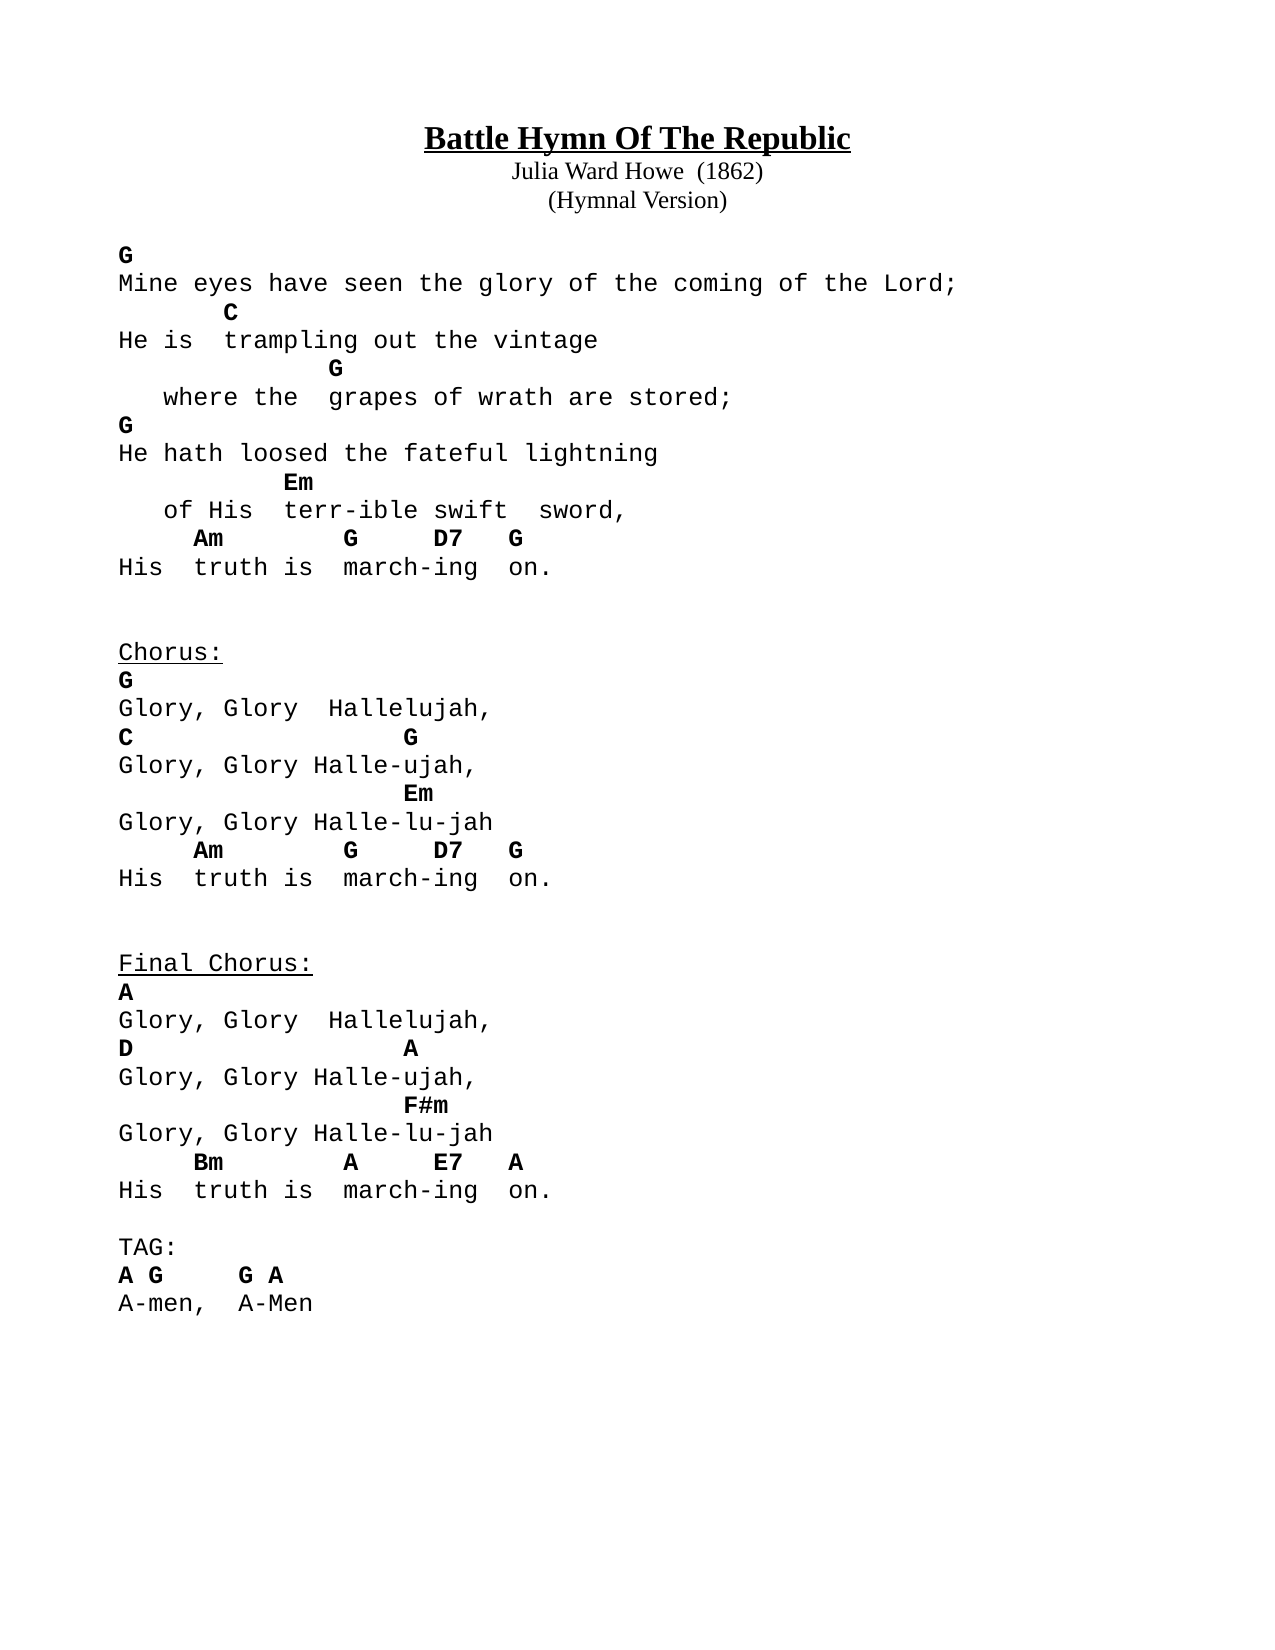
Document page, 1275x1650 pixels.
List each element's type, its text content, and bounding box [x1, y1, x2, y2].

text Bm A E7 A [118, 1149, 1157, 1178]
text His truth is march-ing on. [118, 1178, 1157, 1206]
text Mine eyes have seen the glory of the coming of the Lord; [118, 271, 1157, 299]
text Chorus: [118, 639, 1157, 668]
text Battle Hymn Of The Republic [118, 118, 1157, 156]
text (Hymnal Version) [118, 185, 1157, 214]
text Glory, Glory Hallelujah, [118, 1008, 1157, 1036]
text A-men, A-Men [118, 1291, 1157, 1319]
text D A [118, 1036, 1157, 1064]
text Em [118, 781, 1157, 809]
text His truth is march-ing on. [118, 866, 1157, 894]
text Glory, Glory Halle-lu-jah [118, 809, 1157, 838]
text G [118, 413, 1157, 441]
text G [118, 243, 1157, 271]
text C [118, 299, 1157, 328]
text Glory, Glory Halle-ujah, [118, 753, 1157, 781]
text His truth is march-ing on. [118, 554, 1157, 583]
text where the grapes of wrath are stored; [118, 384, 1157, 413]
text Glory, Glory Halle-lu-jah [118, 1121, 1157, 1149]
text He hath loosed the fateful lightning [118, 441, 1157, 469]
text Glory, Glory Hallelujah, [118, 696, 1157, 724]
text Final Chorus: [118, 951, 1157, 979]
text G [118, 356, 1157, 384]
text A [118, 979, 1157, 1008]
text He is trampling out the vintage [118, 328, 1157, 356]
text Julia Ward Howe (1862) [118, 156, 1157, 185]
text C G [118, 724, 1157, 753]
text of His terr-ible swift sword, [118, 498, 1157, 526]
text Em [118, 469, 1157, 498]
text A G G A [118, 1263, 1157, 1291]
text Am G D7 G [118, 838, 1157, 866]
text Am G D7 G [118, 526, 1157, 554]
text Glory, Glory Halle-ujah, [118, 1064, 1157, 1093]
text G [118, 668, 1157, 696]
text F#m [118, 1093, 1157, 1121]
text TAG: [118, 1234, 1157, 1263]
